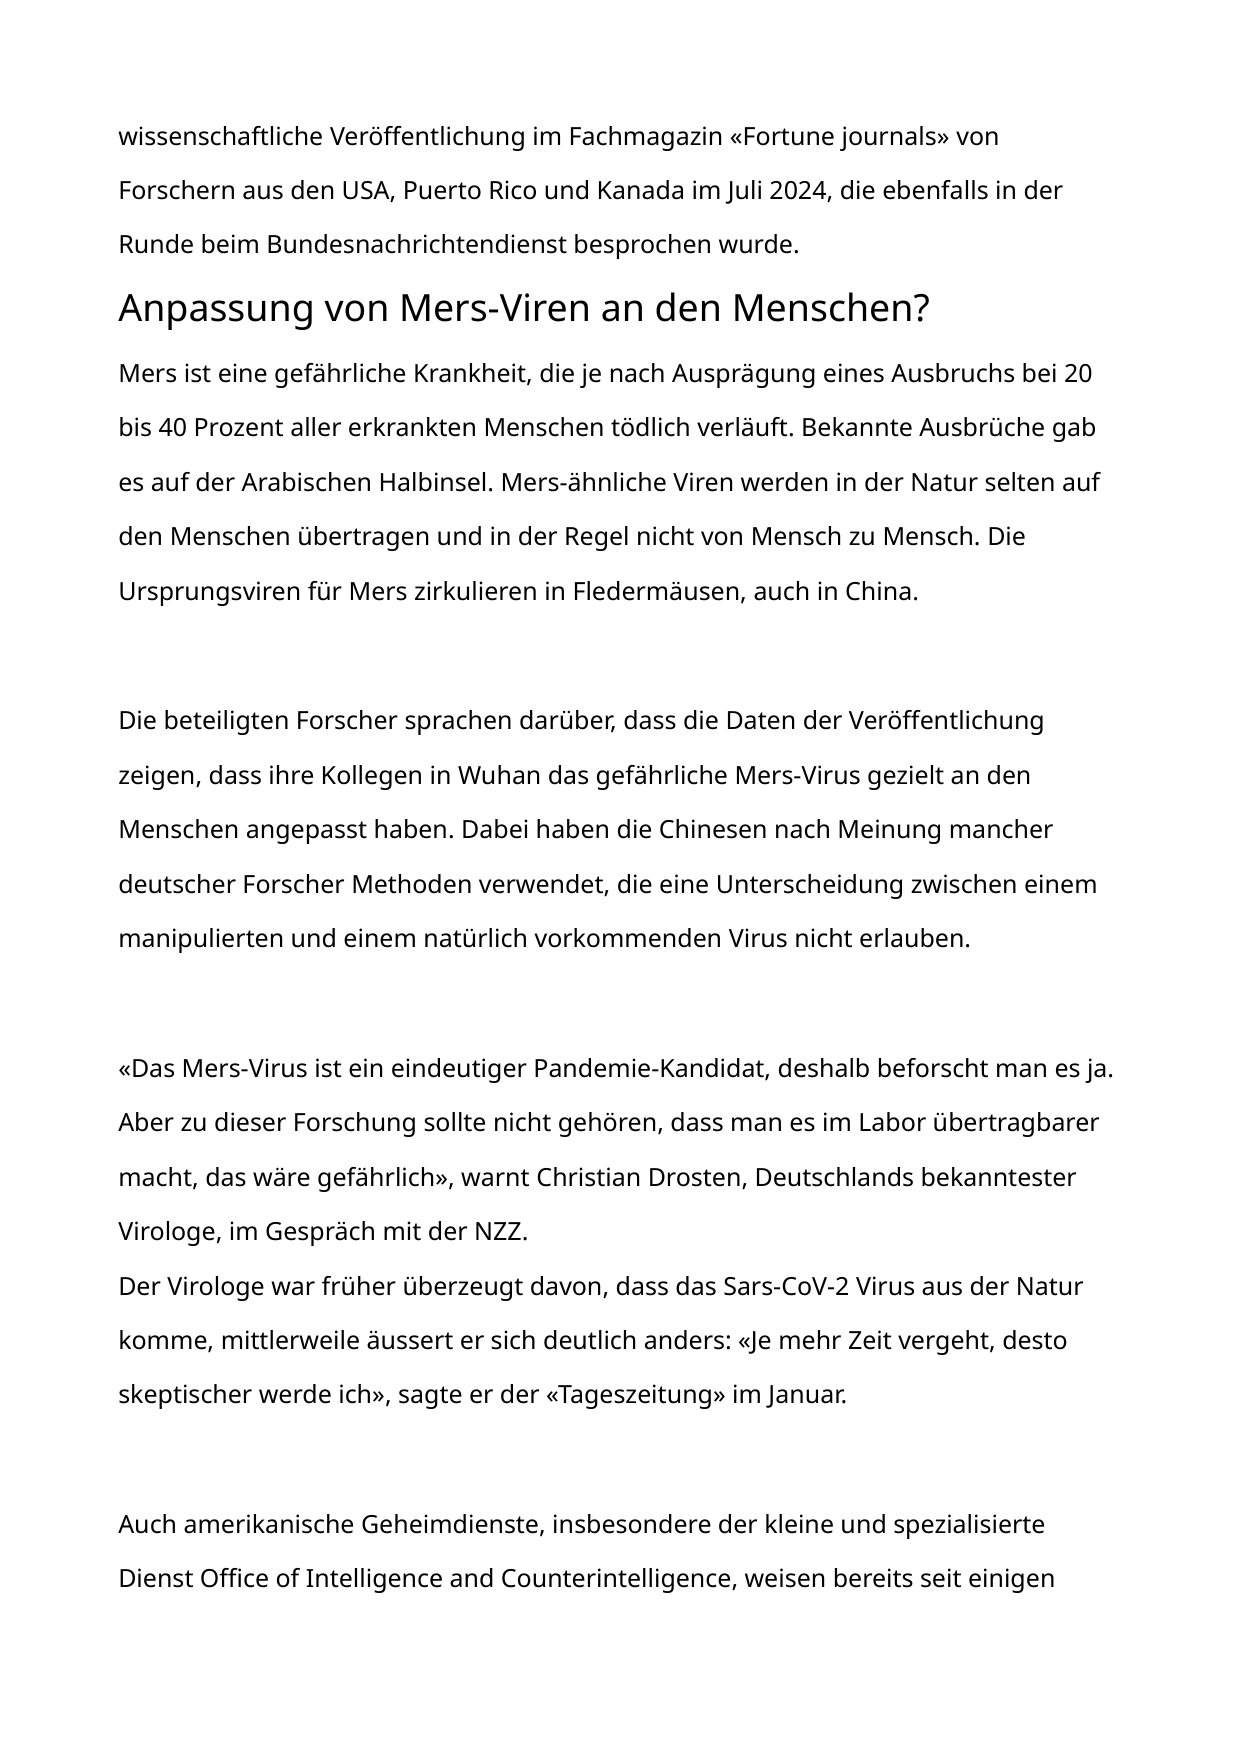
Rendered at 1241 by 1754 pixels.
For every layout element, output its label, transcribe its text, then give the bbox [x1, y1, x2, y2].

text Die beteiligten Forscher sprachen darüber, dass die Daten der Veröffentlichung zeigen, dass ihre Kollegen in Wuhan das gefährliche Mers-Virus gezielt an den Menschen angepasst haben. Dabei haben die Chinesen nach Meinung mancher deutscher Forscher Methoden verwendet, die eine Unterscheidung zwischen einem manipulierten und einem natürlich vorkommenden Virus nicht erlauben. [118, 703, 1122, 955]
subtitle Anpassung von Mers-Viren an den Menschen? [118, 282, 1122, 333]
text Der Virologe war früher überzeugt davon, dass das Sars-CoV-2 Virus aus der Natur komme, mittlerweile äussert er sich deutlich anders: «Je mehr Zeit vergeht, desto skeptischer werde ich», sagte er der «Tageszeitung» im Januar. [118, 1268, 1122, 1411]
text «Das Mers-Virus ist ein eindeutiger Pandemie-Kandidat, deshalb beforscht man es ja. Aber zu dieser Forschung sollte nicht gehören, dass man es im Labor übertragbarer macht, das wäre gefährlich», warnt Christian Drosten, Deutschlands bekanntester Virologe, im Gespräch mit der NZZ. [118, 1050, 1122, 1248]
text Auch amerikanische Geheimdienste, insbesondere der kleine und spezialisierte Dienst Office of Intelligence and Counterintelligence, weisen bereits seit einigen [118, 1507, 1122, 1595]
text wissenschaftliche Veröffentlichung im Fachmagazin «Fortune journals» von Forschern aus den USA, Puerto Rico und Kanada im Juli 2024, die ebenfalls in der Runde beim Bundesnachrichtendienst besprochen wurde. [118, 118, 1122, 261]
text Mers ist eine gefährliche Krankheit, die je nach Ausprägung eines Ausbruchs bei 20 bis 40 Prozent aller erkrankten Menschen tödlich verläuft. Bekannte Ausbrüche gab es auf der Arabischen Halbinsel. Mers-ähnliche Viren werden in der Natur selten auf den Menschen übertragen und in der Regel nicht von Mensch zu Mensch. Die Ursprungsviren für Mers zirkulieren in Fledermäusen, auch in China. [118, 356, 1122, 607]
